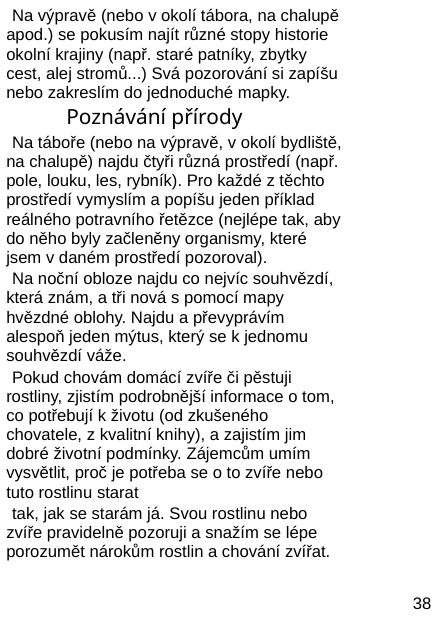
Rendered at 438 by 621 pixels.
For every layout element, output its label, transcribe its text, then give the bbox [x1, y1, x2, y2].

text Na noční obloze najdu co nejvíc souhvězdí, která znám, a tři nová s pomocí mapy hvězdné oblohy. Najdu a převyprávím alespoň jeden mýtus, který se k jednomu souhvězdí váže. [6, 269, 342, 365]
text tak, jak se starám já. Svou rostlinu nebo zvíře pravidelně pozoruji a snažím se lépe porozumět nárokům rostlin a chování zvířat. [6, 504, 342, 561]
subtitle Poznávání přírody [6, 102, 431, 130]
text Pokud chovám domácí zvíře či pěstuji rostliny, zjistím podrobnější informace o tom, co potřebují k životu (od zkušeného chovatele, z kvalitní knihy), a zajistím jim dobré životní podmínky. Zájemcům umím vysvětlit, proč je potřeba se o to zvíře nebo tuto rostlinu starat [6, 367, 342, 502]
text Na táboře (nebo na výpravě, v okolí bydliště, na chalupě) najdu čtyři různá prostředí (např. pole, louku, les, rybník). Pro každé z těchto prostředí vymyslím a popíšu jeden příklad reálného potravního řetězce (nejlépe tak, aby do něho byly začleněny organismy, které jsem v daném prostředí pozoroval). [6, 133, 342, 267]
text Na výpravě (nebo v okolí tábora, na chalupě apod.) se pokusím najít různé stopy historie okolní krajiny (např. staré patníky, zbytky cest, alej stromů...) Svá pozorování si zapíšu nebo zakreslím do jednoduché mapky. [6, 6, 342, 102]
